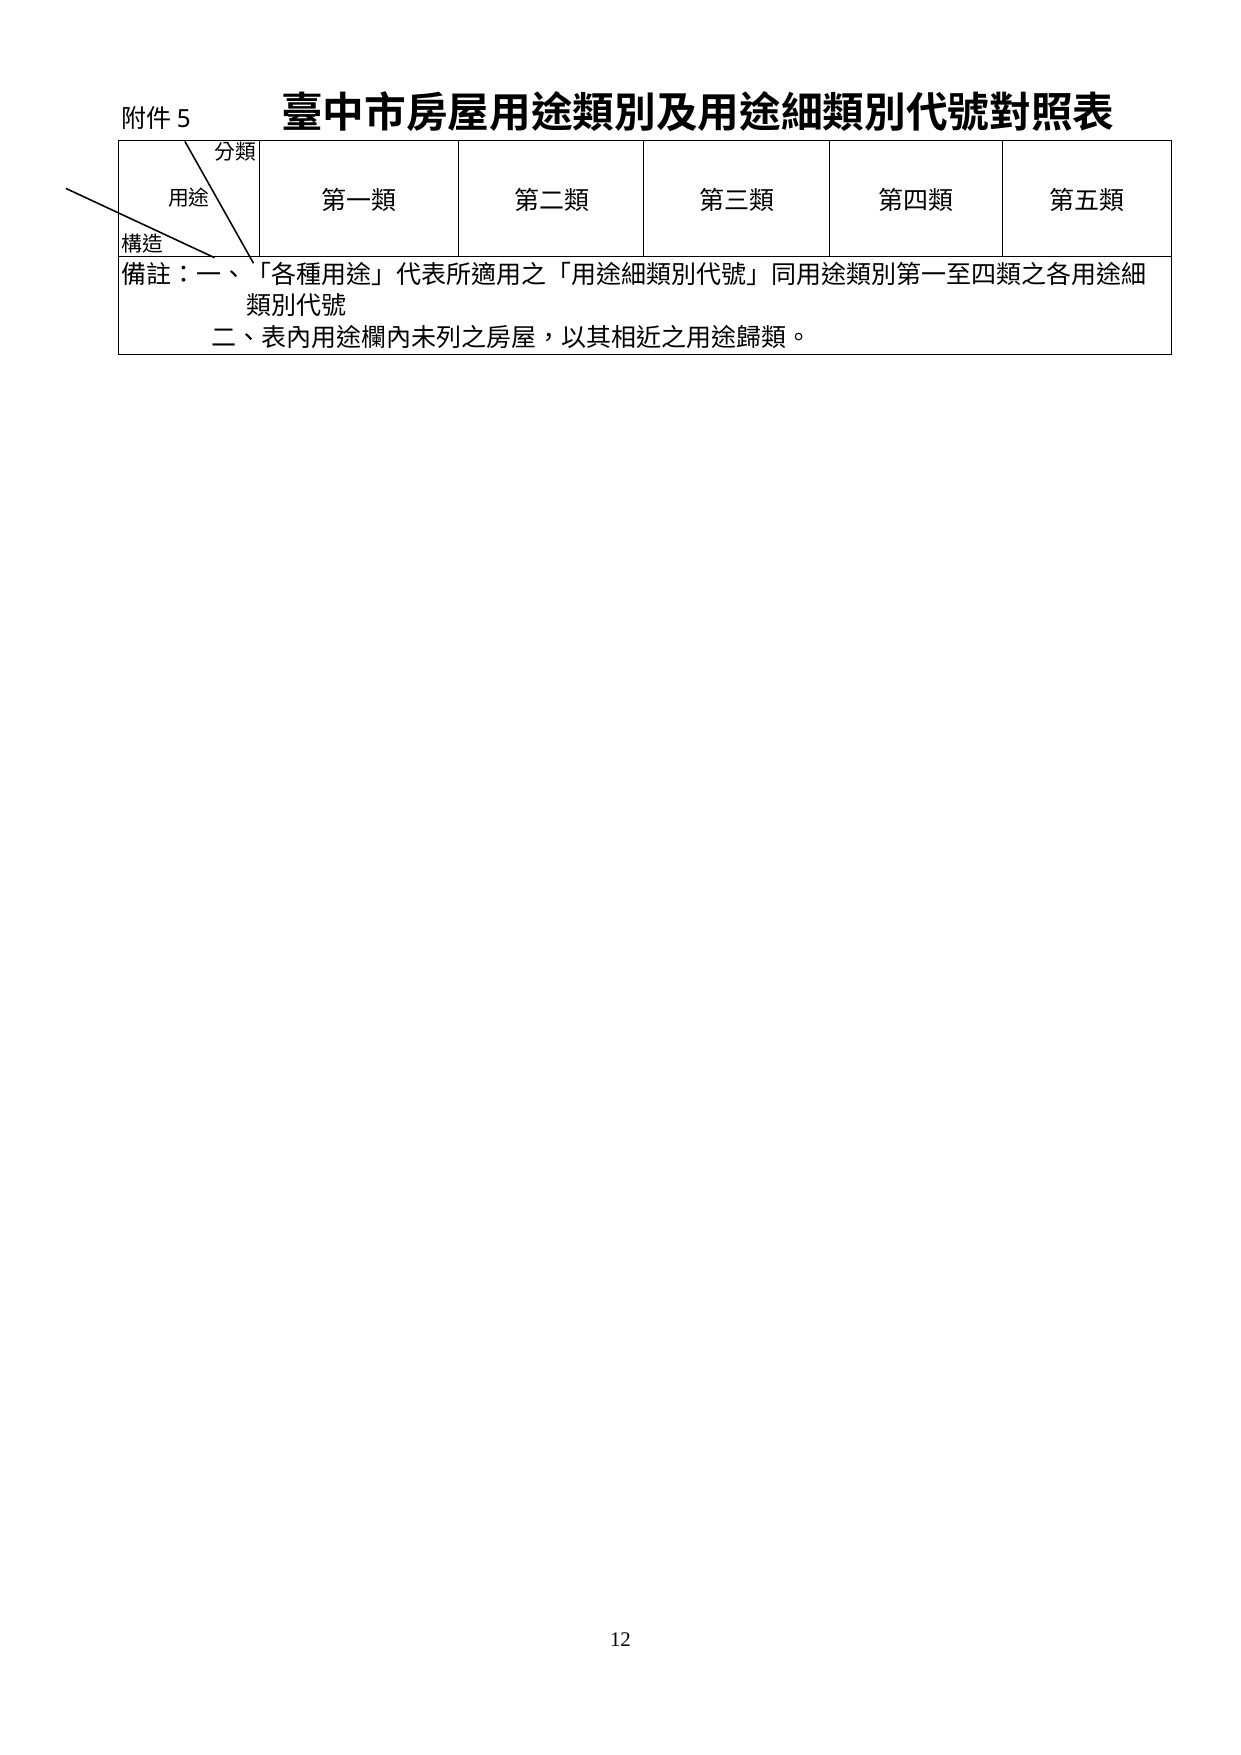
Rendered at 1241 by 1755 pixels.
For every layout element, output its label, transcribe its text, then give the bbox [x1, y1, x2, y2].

table_cell 分類 用途 構造 [187, 141, 259, 256]
table_cell 備註：一、「各種用途」代表所適用之「用途細類別代號」同用途類別第一至四類之各用途細類別代號 二、表內用途欄內未列之房屋，以其相近之用途歸類。 [119, 257, 1171, 354]
table_cell 第一類 [260, 141, 458, 256]
table_cell 第五類 [1003, 141, 1171, 256]
table_header 附件5 臺中市房屋用途類別及用途細類別代號對照表 [118, 89, 1171, 140]
table_cell 第三類 [644, 141, 829, 256]
table_cell 第四類 [830, 141, 1002, 256]
table_cell 第二類 [459, 141, 643, 256]
table_cell 分類 用途 構造 [119, 141, 247, 256]
table_cell 分類 用途 構造 [119, 215, 206, 256]
